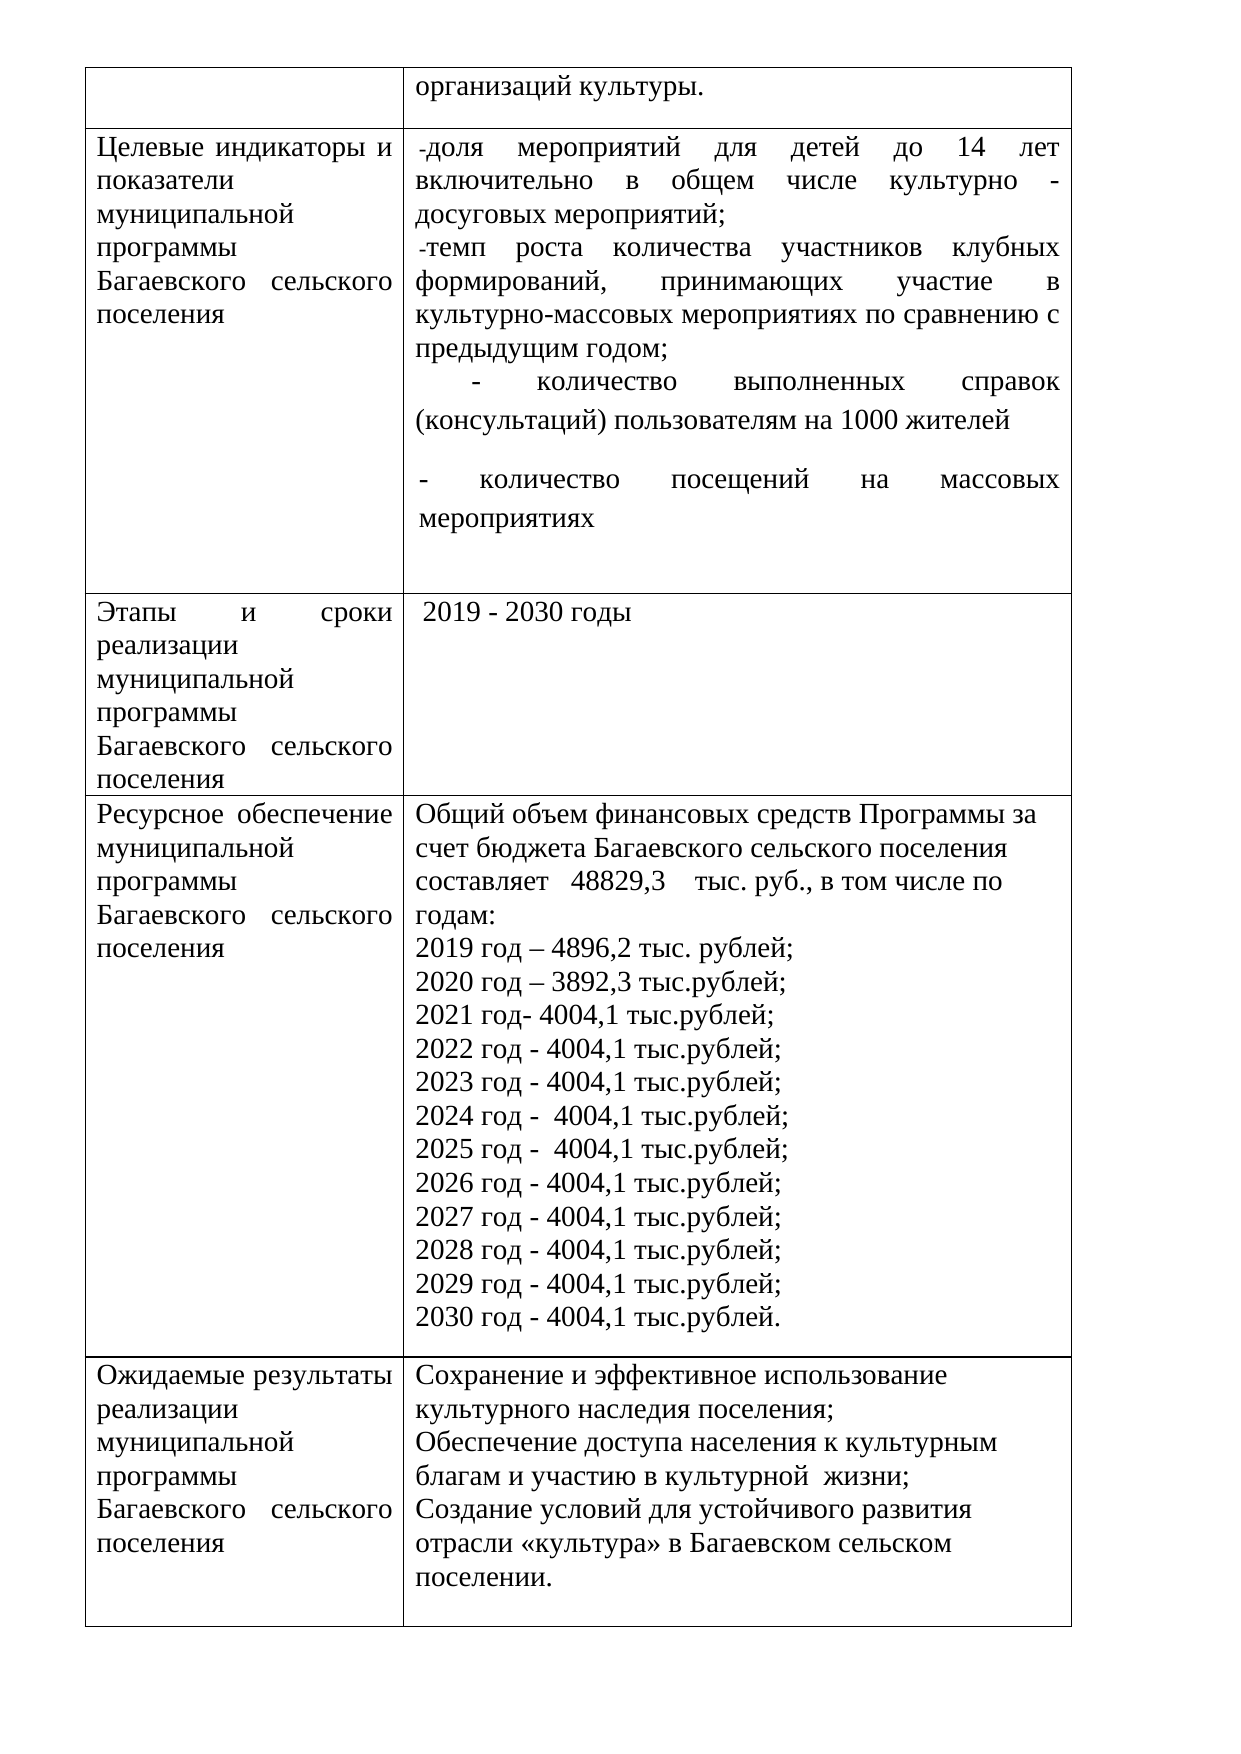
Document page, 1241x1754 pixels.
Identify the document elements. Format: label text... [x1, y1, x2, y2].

table_cell организаций культуры. [404, 68, 1071, 128]
table_cell 2019 - 2030 годы [404, 594, 1071, 795]
table_cell Этапы и сроки реализации муниципальной программы Багаевского сельского поселения [86, 594, 403, 795]
table_cell Ожидаемые результаты реализации муниципальной программы Багаевского сельского поселения [86, 1358, 403, 1626]
table_cell Целевые индикаторы и показатели муниципальной программы Багаевского сельского поселения [86, 129, 403, 593]
table_cell Ресурсное обеспечение муниципальной программы Багаевского сельского поселения [86, 796, 403, 1356]
table_cell Общий объем финансовых средств Программы за счет бюджета Багаевского сельского поселения составляет 48829,3 тыс. руб., в том числе по годам: 2019 год – 4896,2 тыс. рублей; 2020 год – 3892,3 тыс.рублей; 2021 год- 4004,1 тыс.рублей; 2022 год - 4004,1 тыс.рублей; 2023 год - 4004,1 тыс.рублей; 2024 год - 4004,1 тыс.рублей; 2025 год - 4004,1 тыс.рублей; 2026 год - 4004,1 тыс.рублей; 2027 год - 4004,1 тыс.рублей; 2028 год - 4004,1 тыс.рублей; 2029 год - 4004,1 тыс.рублей; 2030 год - 4004,1 тыс.рублей. [404, 796, 1071, 1356]
table_cell [86, 68, 403, 128]
table_cell Сохранение и эффективное использование культурного наследия поселения; Обеспечение доступа населения к культурным благам и участию в культурной жизни; Создание условий для устойчивого развития отрасли «культура» в Багаевском сельском поселении. [404, 1358, 1071, 1626]
table_cell доля мероприятий для детей до 14 лет включительно в общем числе культурно -­ досуговых мероприятий; темп роста количества участников клубных формирований, принимающих участие в культурно-массовых мероприятиях по сравнению с предыдущим годом; - количество выполненных справок (консультаций) пользователям на 1000 жителей - количество посещений на массовых мероприятиях [404, 129, 1071, 593]
